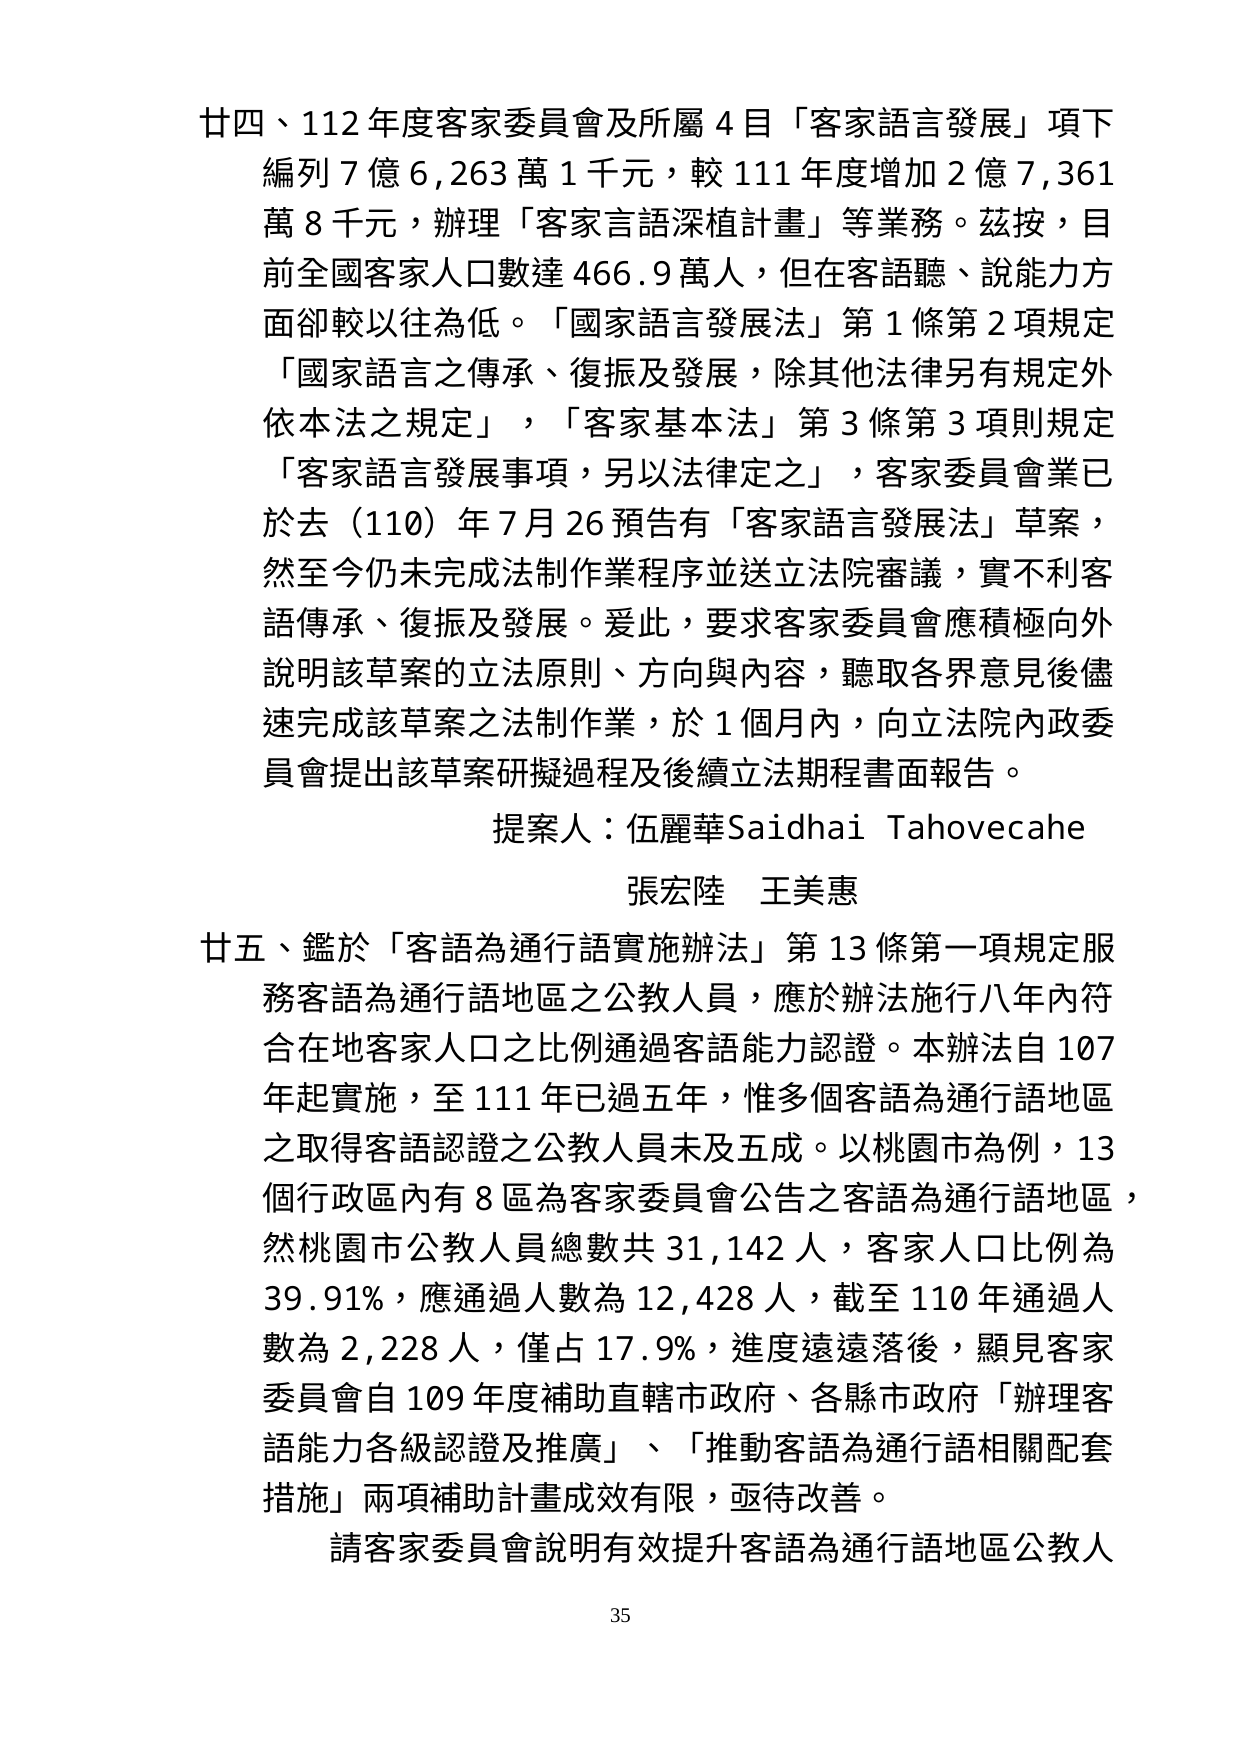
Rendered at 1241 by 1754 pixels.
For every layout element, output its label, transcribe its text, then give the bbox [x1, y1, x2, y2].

text 張宏陸 王美惠 [192, 858, 1110, 921]
text 提案人：伍麗華Saidhai Tahovecahe [192, 796, 1110, 858]
text 廿五、鑑於「客語為通行語實施辦法」第13條第一項規定服務客語為通行語地區之公教人員，應於辦法施行八年內符合在地客家人口之比例通過客語能力認證。本辦法自107年起實施，至111年已過五年，惟多個客語為通行語地區之取得客語認證之公教人員未及五成。以桃園市為例，13個行政區內有8區為客家委員會公告之客語為通行語地區，然桃園市公教人員總數共31,142人，客家人口比例為39.91%，應通過人數為12,428人，截至110年通過人數為2,228人，僅占17.9%，進度遠遠落後，顯見客家委員會自109年度補助直轄市政府、各縣市政府「辦理客語能力各級認證及推廣」、「推動客語為通行語相關配套措施」兩項補助計畫成效有限，亟待改善。 [130, 921, 1116, 1521]
text 廿四、112年度客家委員會及所屬4目「客家語言發展」項下編列7億6,263萬1千元，較111年度增加2億7,361萬8千元，辦理「客家言語深植計畫」等業務。茲按，目前全國客家人口數達466.9萬人，但在客語聽、說能力方面卻較以往為低。「國家語言發展法」第1條第2項規定「國家語言之傳承、復振及發展，除其他法律另有規定外，依本法之規定」，「客家基本法」第3條第3項則規定「客家語言發展事項，另以法律定之」，客家委員會業已於去（110）年7月26預告有「客家語言發展法」草案，然至今仍未完成法制作業程序並送立法院審議，實不利客語傳承、復振及發展。爰此，要求客家委員會應積極向外說明該草案的立法原則、方向與內容，聽取各界意見後儘速完成該草案之法制作業，於1個月內，向立法院內政委員會提出該草案研擬過程及後續立法期程書面報告。 [130, 96, 1116, 796]
text 請客家委員會說明有效提升客語為通行語地區公教人 [263, 1521, 1116, 1571]
